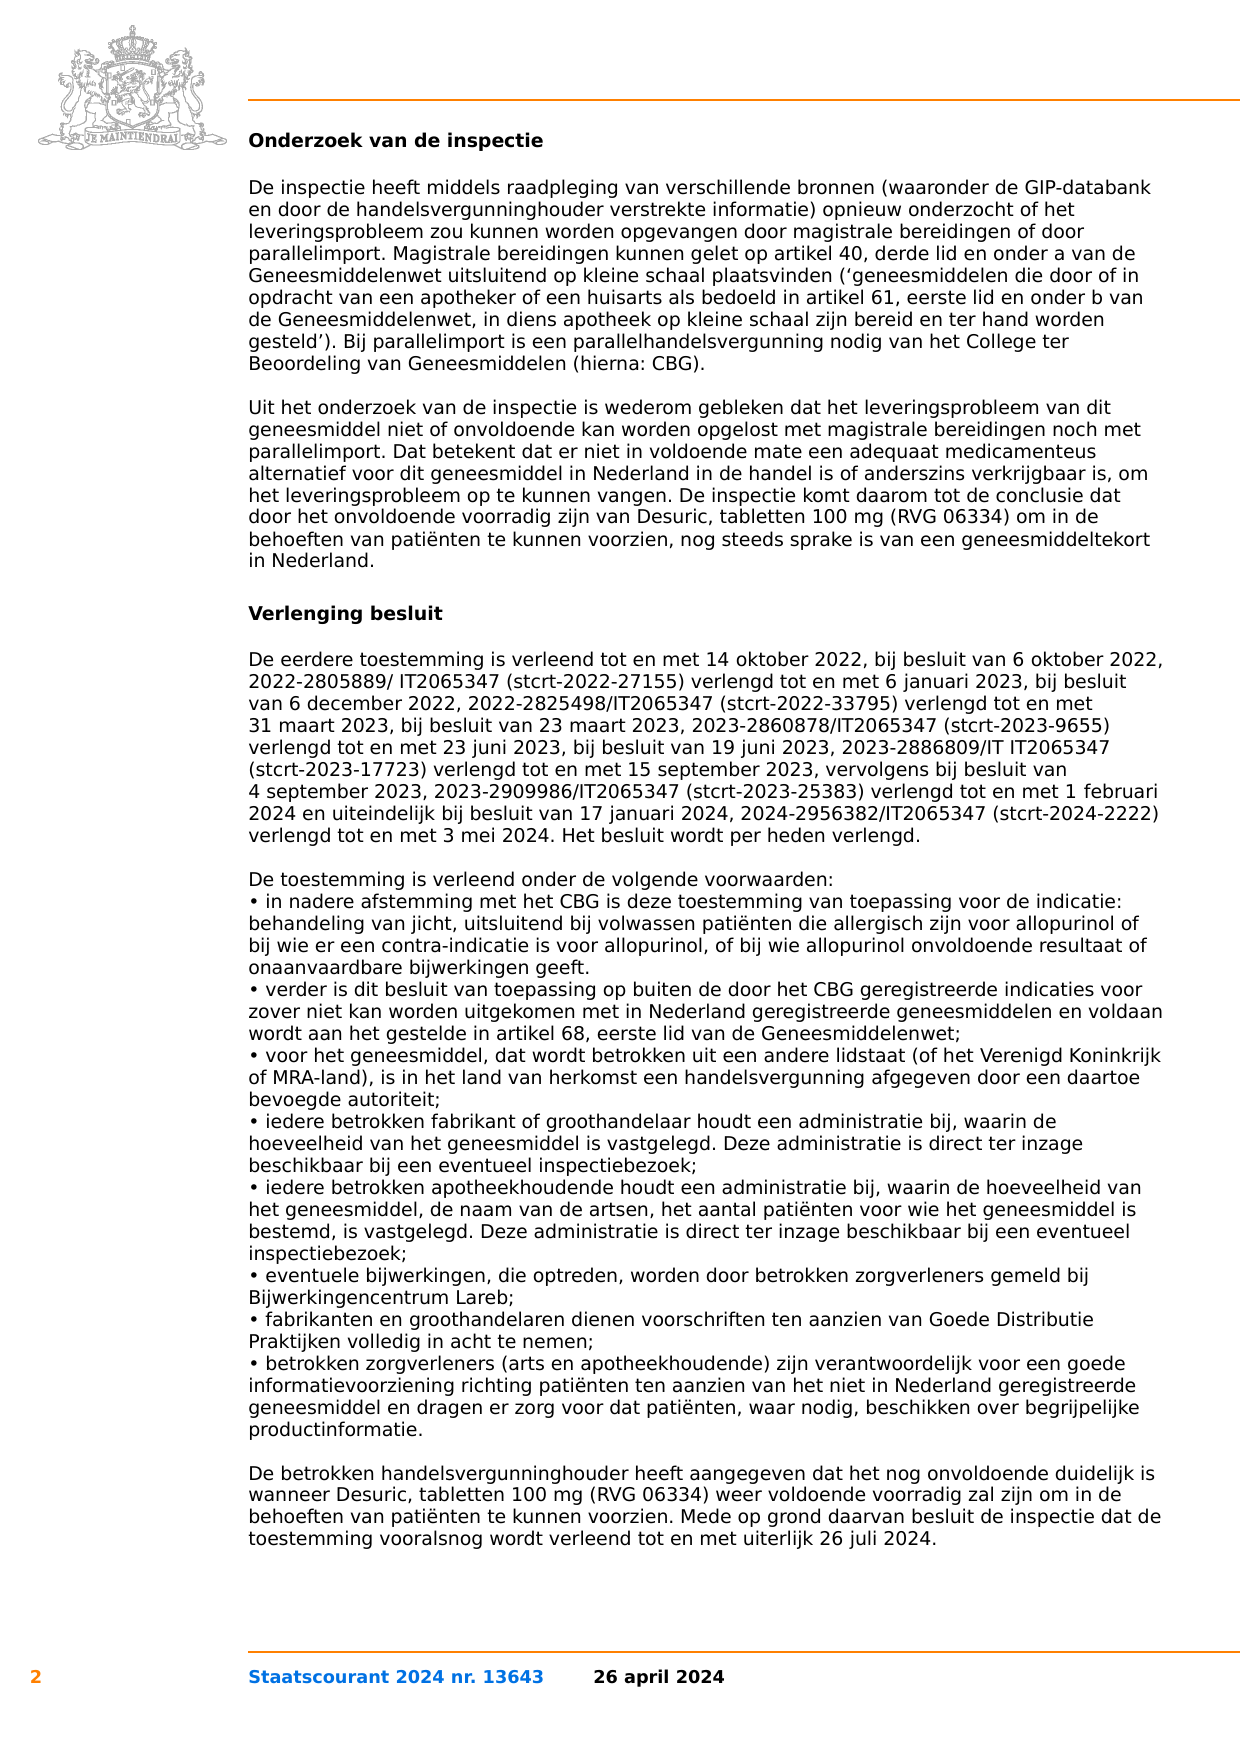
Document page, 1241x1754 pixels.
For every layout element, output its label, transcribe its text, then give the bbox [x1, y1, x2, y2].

text De toestemming is verleend onder de volgende voorwaarden: [248, 869, 1163, 891]
text De betrokken handelsvergunninghouder heeft aangegeven dat het nog onvoldoende duidelijk is wanneer Desuric, tabletten 100 mg (RVG 06334) weer voldoende voorradig zal zijn om in de behoeften van patiënten te kunnen voorzien. Mede op grond daarvan besluit de inspectie dat de toestemming vooralsnog wordt verleend tot en met uiterlijk 26 juli 2024. [248, 1462, 1163, 1550]
text • betrokken zorgverleners (arts en apotheekhoudende) zijn verantwoordelijk voor een goede informatievoorziening richting patiënten ten aanzien van het niet in Nederland geregistreerde geneesmiddel en dragen er zorg voor dat patiënten, waar nodig, beschikken over begrijpelijke productinformatie. [248, 1353, 1163, 1441]
text • voor het geneesmiddel, dat wordt betrokken uit een andere lidstaat (of het Verenigd Koninkrijk of MRA-land), is in het land van herkomst een handelsvergunning afgegeven door een daartoe bevoegde autoriteit; [248, 1045, 1163, 1111]
text • fabrikanten en groothandelaren dienen voorschriften ten aanzien van Goede Distributie Praktijken volledig in acht te nemen; [248, 1309, 1163, 1353]
text Uit het onderzoek van de inspectie is wederom gebleken dat het leveringsprobleem van dit geneesmiddel niet of onvoldoende kan worden opgelost met magistrale bereidingen noch met parallelimport. Dat betekent dat er niet in voldoende mate een adequaat medicamenteus alternatief voor dit geneesmiddel in Nederland in de handel is of anderszins verkrijgbaar is, om het leveringsprobleem op te kunnen vangen. De inspectie komt daarom tot de conclusie dat door het onvoldoende voorradig zijn van Desuric, tabletten 100 mg (RVG 06334) om in de behoeften van patiënten te kunnen voorzien, nog steeds sprake is van een geneesmiddeltekort in Nederland. [248, 397, 1163, 572]
text • verder is dit besluit van toepassing op buiten de door het CBG geregistreerde indicaties voor zover niet kan worden uitgekomen met in Nederland geregistreerde geneesmiddelen en voldaan wordt aan het gestelde in artikel 68, eerste lid van de Geneesmiddelenwet; [248, 979, 1163, 1045]
picture [38, 25, 227, 150]
text De eerdere toestemming is verleend tot en met 14 oktober 2022, bij besluit van 6 oktober 2022, 2022-2805889/ IT2065347 (stcrt-2022-27155) verlengd tot en met 6 januari 2023, bij besluit van 6 december 2022, 2022-2825498/IT2065347 (stcrt-2022-33795) verlengd tot en met 31 maart 2023, bij besluit van 23 maart 2023, 2023-2860878/IT2065347 (stcrt-2023-9655) verlengd tot en met 23 juni 2023, bij besluit van 19 juni 2023, 2023-2886809/IT IT2065347 (stcrt-2023-17723) verlengd tot en met 15 september 2023, vervolgens bij besluit van 4 september 2023, 2023-2909986/IT2065347 (stcrt-2023-25383) verlengd tot en met 1 februari 2024 en uiteindelijk bij besluit van 17 januari 2024, 2024-2956382/IT2065347 (stcrt-2024-2222) verlengd tot en met 3 mei 2024. Het besluit wordt per heden verlengd. [248, 649, 1163, 847]
text • in nadere afstemming met het CBG is deze toestemming van toepassing voor de indicatie: behandeling van jicht, uitsluitend bij volwassen patiënten die allergisch zijn voor allopurinol of bij wie er een contra-indicatie is voor allopurinol, of bij wie allopurinol onvoldoende resultaat of onaanvaardbare bijwerkingen geeft. [248, 891, 1163, 979]
text • eventuele bijwerkingen, die optreden, worden door betrokken zorgverleners gemeld bij Bijwerkingencentrum Lareb; [248, 1265, 1163, 1309]
text • iedere betrokken apotheekhoudende houdt een administratie bij, waarin de hoeveelheid van het geneesmiddel, de naam van de artsen, het aantal patiënten voor wie het geneesmiddel is bestemd, is vastgelegd. Deze administratie is direct ter inzage beschikbaar bij een eventueel inspectiebezoek; [248, 1177, 1163, 1265]
text • iedere betrokken fabrikant of groothandelaar houdt een administratie bij, waarin de hoeveelheid van het geneesmiddel is vastgelegd. Deze administratie is direct ter inzage beschikbaar bij een eventueel inspectiebezoek; [248, 1111, 1163, 1177]
subtitle Onderzoek van de inspectie [248, 130, 1163, 152]
text De inspectie heeft middels raadpleging van verschillende bronnen (waaronder de GIP-databank en door de handelsvergunninghouder verstrekte informatie) opnieuw onderzocht of het leveringsprobleem zou kunnen worden opgevangen door magistrale bereidingen of door parallelimport. Magistrale bereidingen kunnen gelet op artikel 40, derde lid en onder a van de Geneesmiddelenwet uitsluitend op kleine schaal plaatsvinden (‘geneesmiddelen die door of in opdracht van een apotheker of een huisarts als bedoeld in artikel 61, eerste lid en onder b van de Geneesmiddelenwet, in diens apotheek op kleine schaal zijn bereid en ter hand worden gesteld’). Bij parallelimport is een parallelhandelsvergunning nodig van het College ter Beoordeling van Geneesmiddelen (hierna: CBG). [248, 177, 1163, 375]
subtitle Verlenging besluit [248, 602, 1163, 624]
